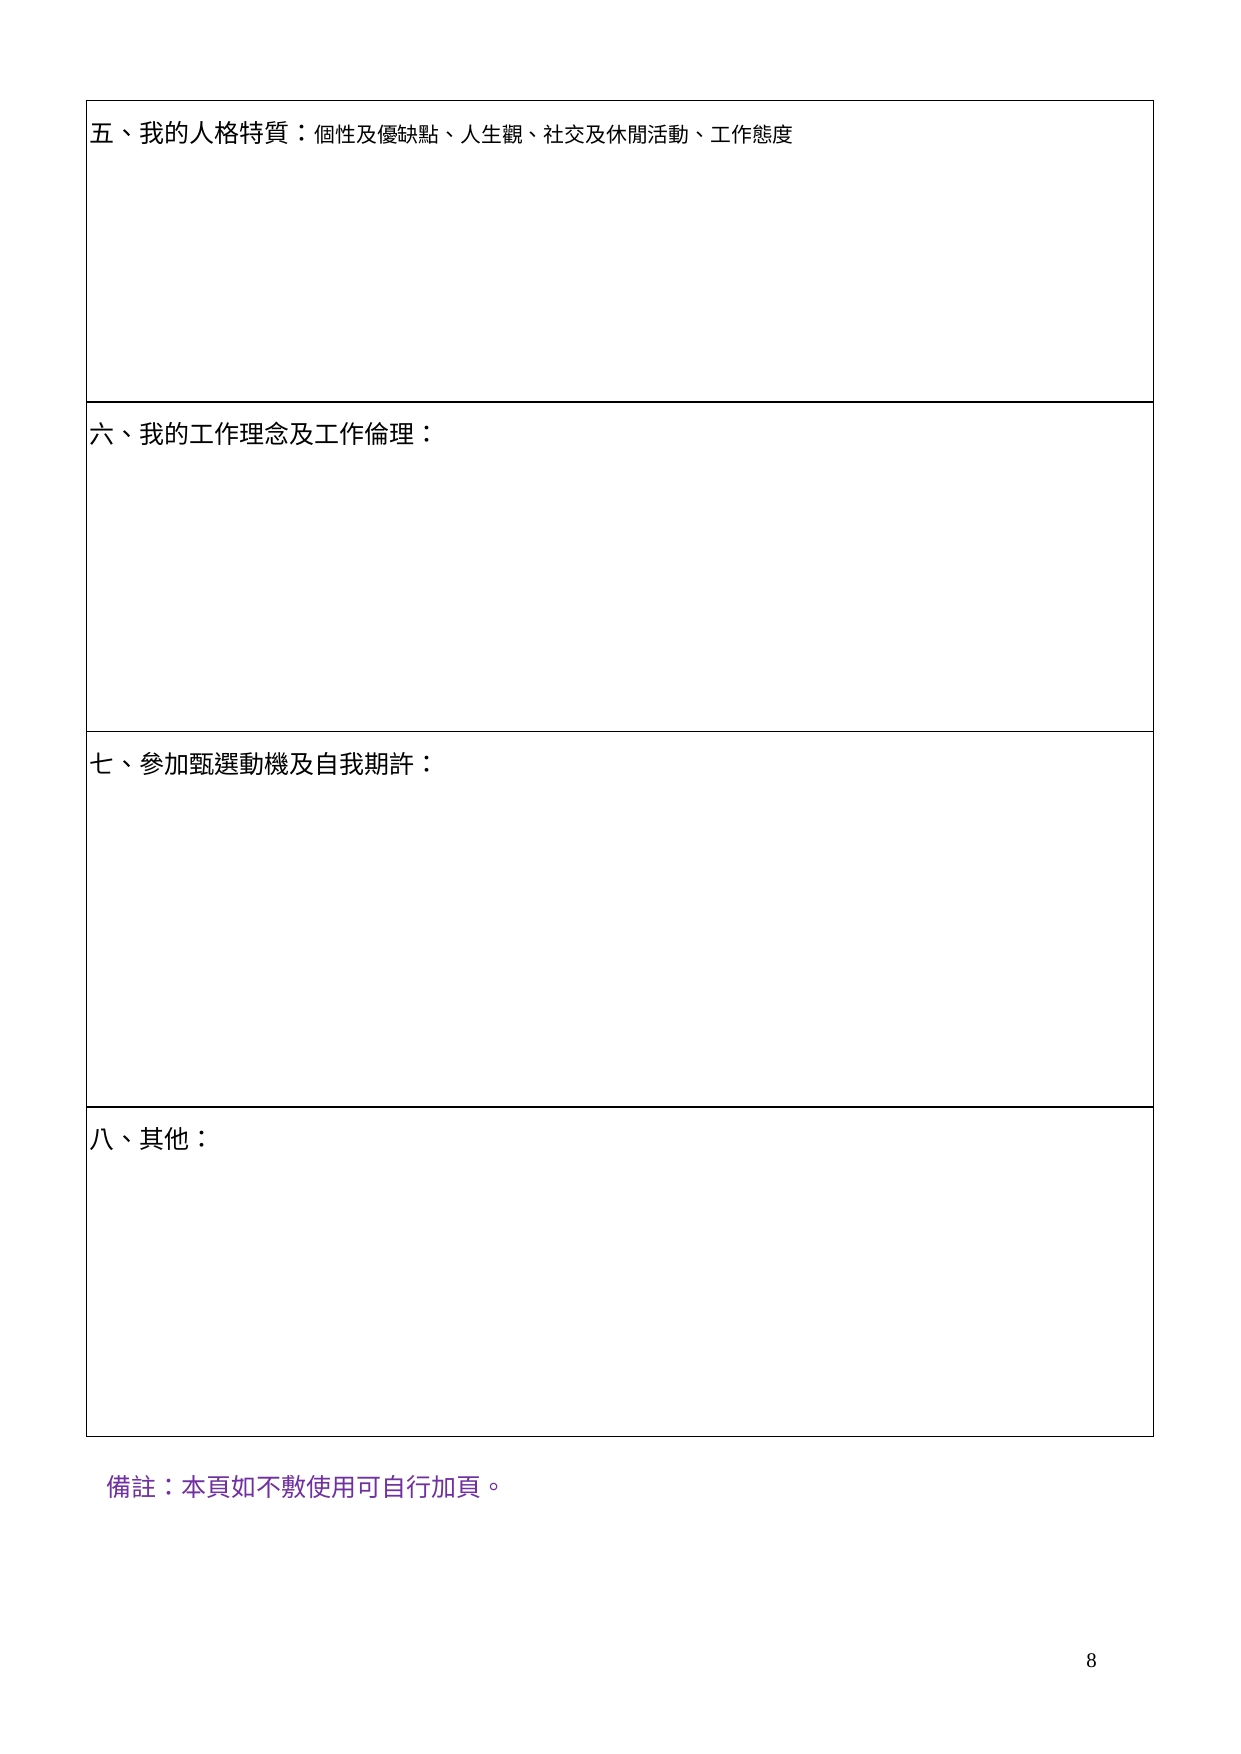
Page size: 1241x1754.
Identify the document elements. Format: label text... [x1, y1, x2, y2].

table_cell 七、參加甄選動機及自我期許： [87, 732, 1153, 1106]
table_cell 五、我的人格特質：個性及優缺點、人生觀、社交及休閒活動、工作態度 [87, 101, 1153, 401]
table_cell 八、其他： [87, 1108, 1153, 1436]
table_cell 六、我的工作理念及工作倫理： [87, 403, 1153, 731]
text 備註：本頁如不敷使用可自行加頁。 [106, 1468, 1134, 1504]
